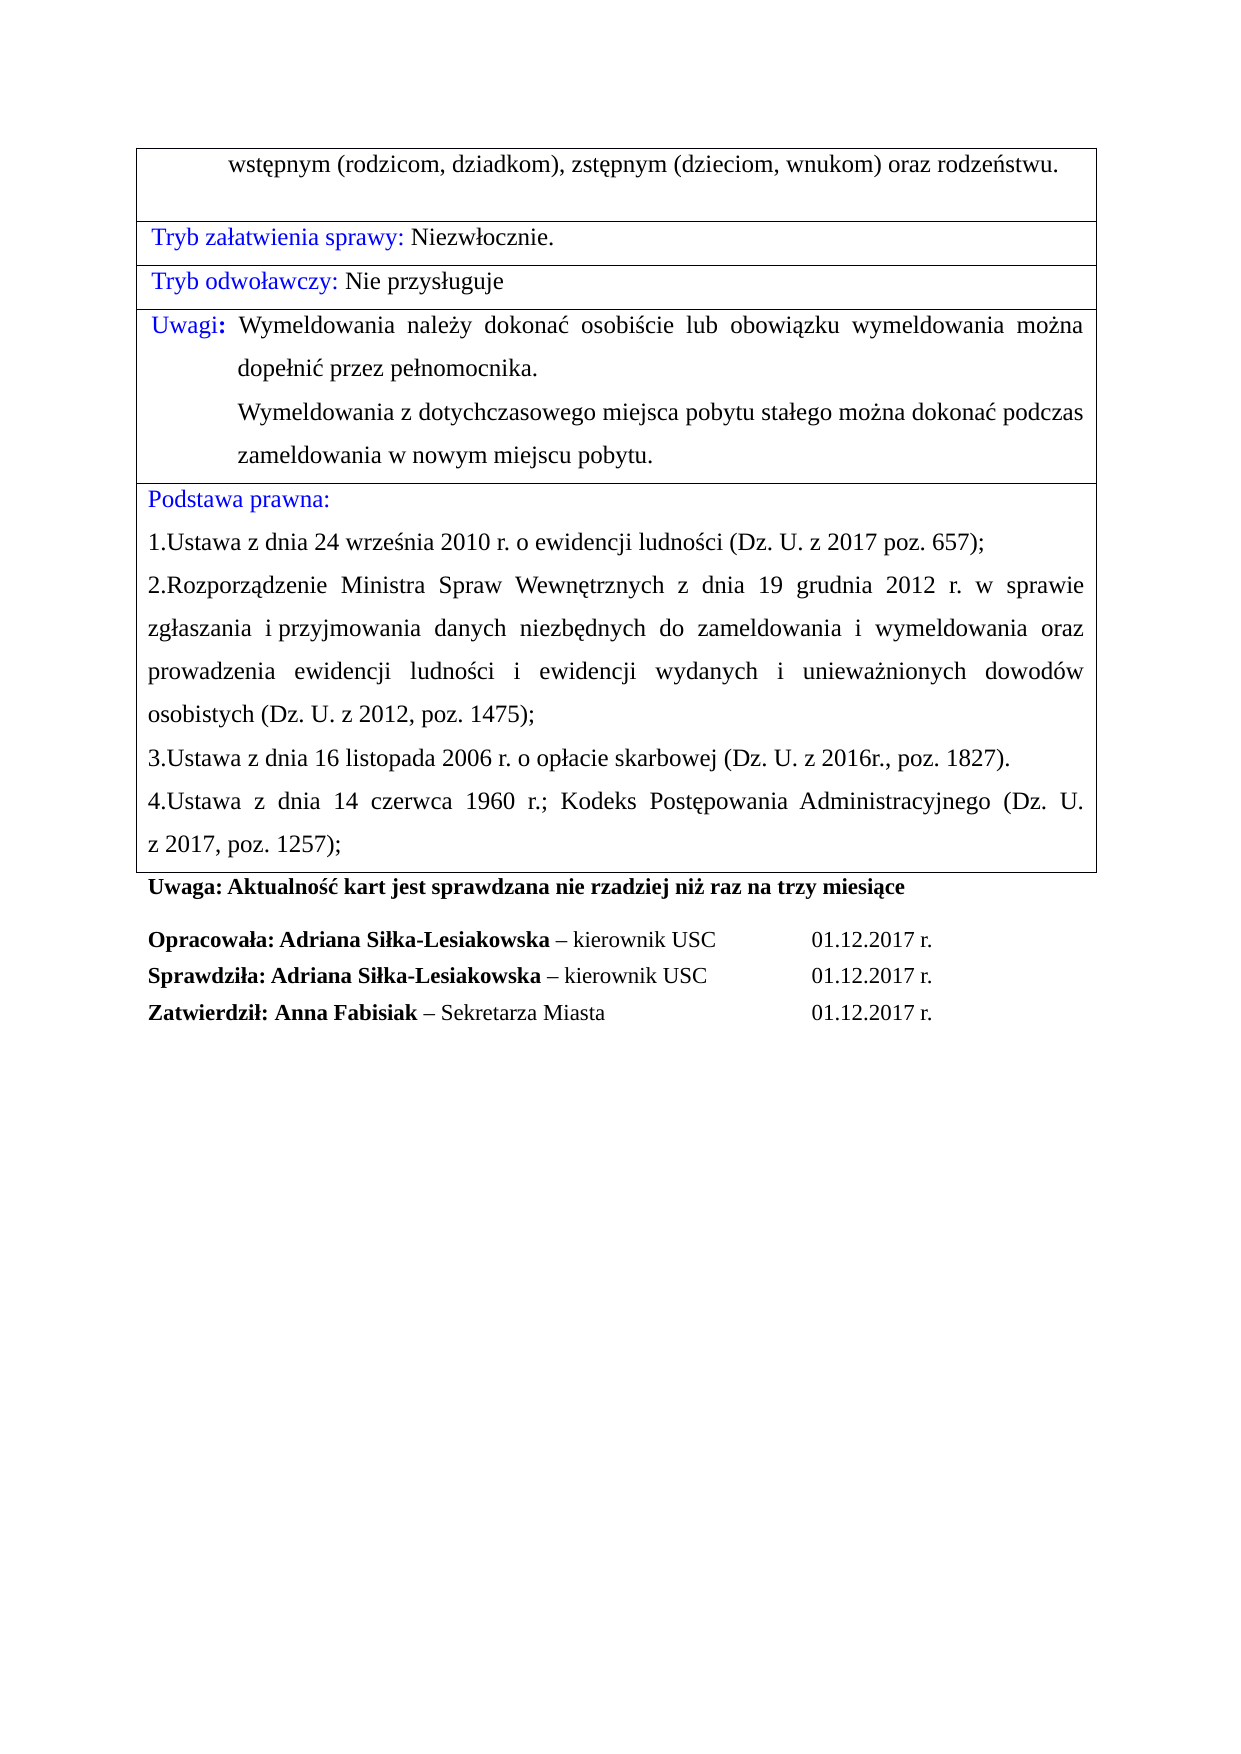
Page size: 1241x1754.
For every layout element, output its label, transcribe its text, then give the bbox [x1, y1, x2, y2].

text Sprawdziła: Adriana Siłka-Lesiakowska – kierownik USC 01.12.2017 r. [148, 962, 1093, 989]
table_cell Tryb odwoławczy: Nie przysługuje [137, 266, 1096, 309]
table_cell Uwagi: Wymeldowania należy dokonać osobiście lub obowiązku wymeldowania można dopełnić przez pełnomocnika. Wymeldowania z dotychczasowego miejsca pobytu stałego można dokonać podczas zameldowania w nowym miejscu pobytu. [137, 310, 1096, 483]
table_cell Podstawa prawna: Ustawa z dnia 24 września 2010 r. o ewidencji ludności (Dz. U. z 2017 poz. 657); Rozporządzenie Ministra Spraw Wewnętrznych z dnia 19 grudnia 2012 r. w sprawie zgłaszania i przyjmowania danych niezbędnych do zameldowania i wymeldowania oraz prowadzenia ewidencji ludności i ewidencji wydanych i unieważnionych dowodów osobistych (Dz. U. z 2012, poz. 1475); Ustawa z dnia 16 listopada 2006 r. o opłacie skarbowej (Dz. U. z 2016r., poz. 1827). Ustawa z dnia 14 czerwca 1960 r.; Kodeks Postępowania Administracyjnego (Dz. U. z 2017, poz. 1257); [137, 484, 1096, 872]
text Uwaga: Aktualność kart jest sprawdzana nie rzadziej niż raz na trzy miesiące [148, 873, 1093, 899]
table_cell wstępnym (rodzicom, dziadkom), zstępnym (dzieciom, wnukom) oraz rodzeństwu. [137, 149, 1096, 221]
text Zatwierdził: Anna Fabisiak – Sekretarza Miasta 01.12.2017 r. [148, 999, 1093, 1026]
text Opracowała: Adriana Siłka-Lesiakowska – kierownik USC 01.12.2017 r. [148, 926, 1093, 952]
table_cell Tryb załatwienia sprawy: Niezwłocznie. [137, 222, 1096, 265]
